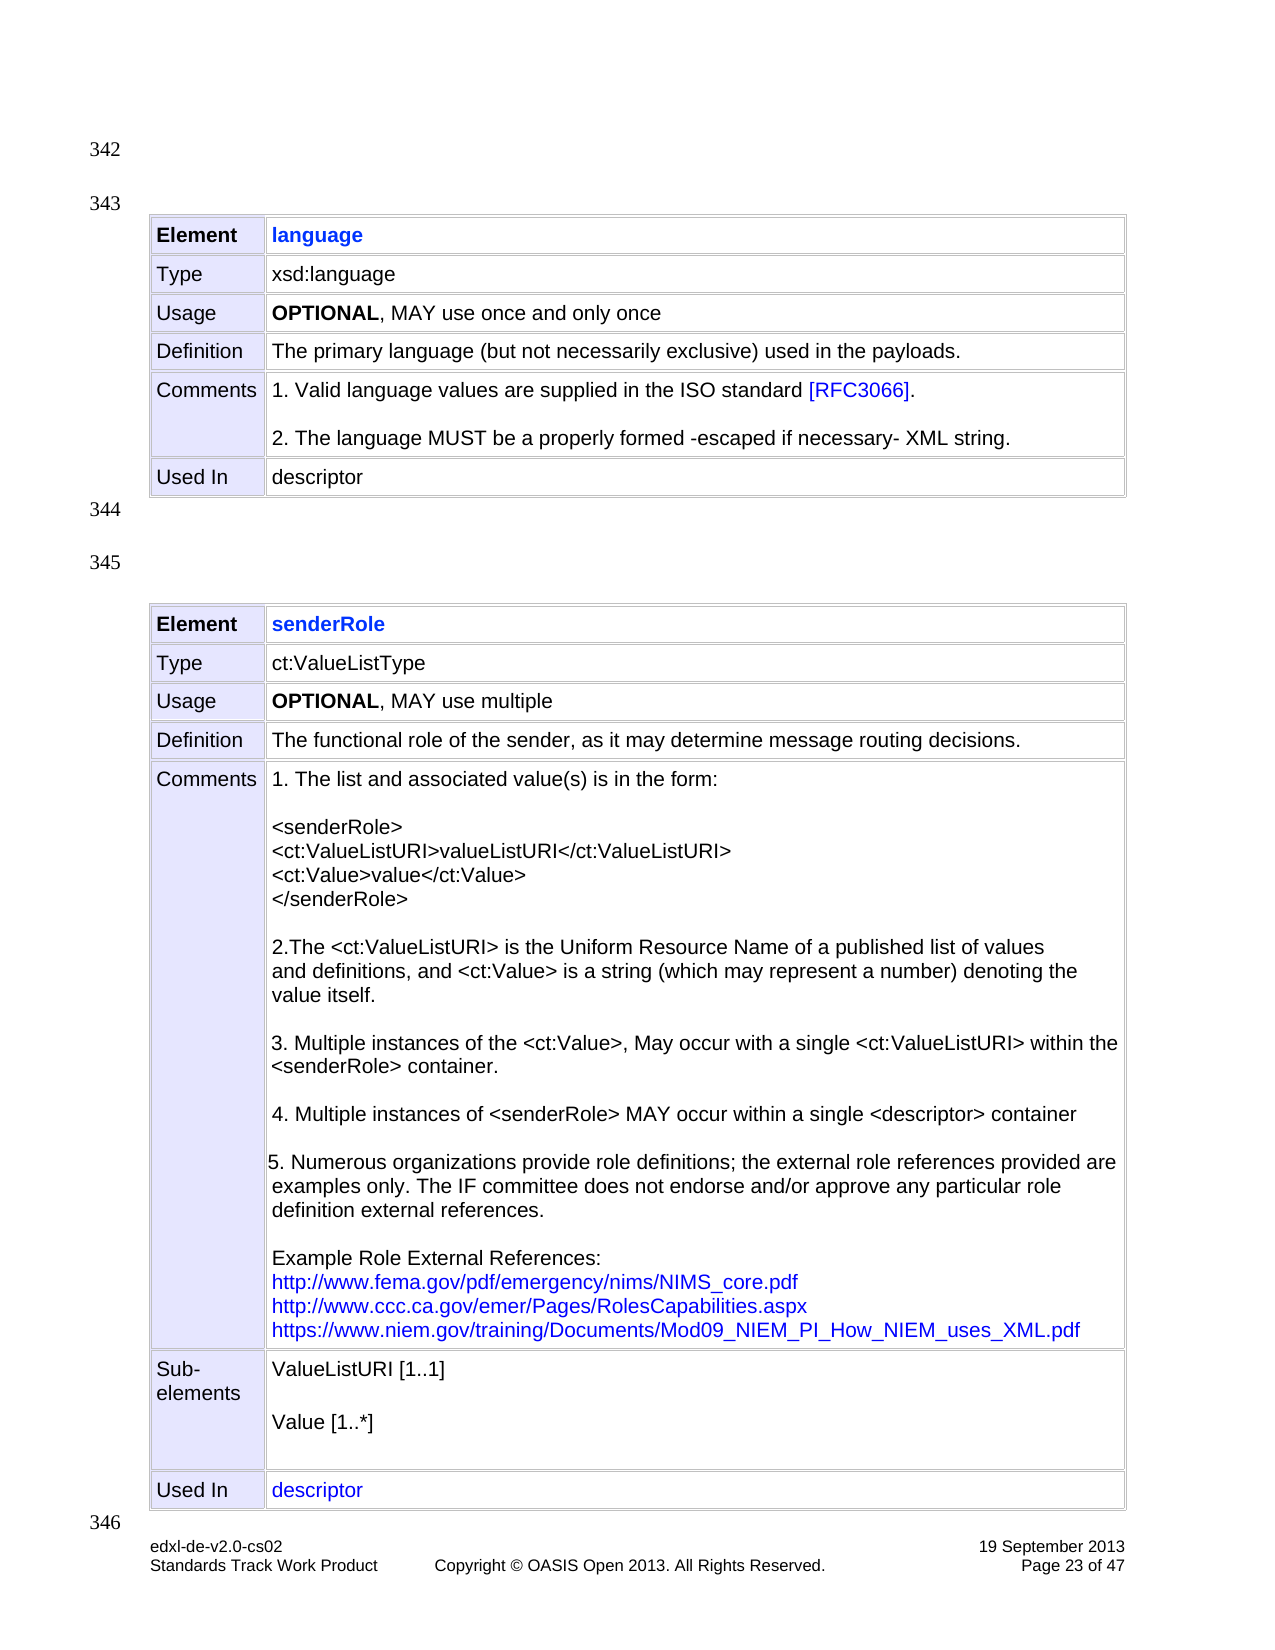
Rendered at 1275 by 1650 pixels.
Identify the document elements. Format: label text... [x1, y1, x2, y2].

table_cell Type [152, 256, 264, 292]
table_cell Type [152, 645, 264, 681]
table_cell 1. Valid language values are supplied in the ISO standard [RFC3066]. 2. The language MUST be a properly formed -escaped if necessary- XML string. [267, 373, 1124, 456]
table_header language [267, 218, 1124, 253]
table_header Element [152, 218, 264, 253]
table_cell Definition [152, 334, 264, 369]
table_cell OPTIONAL, MAY use multiple [267, 684, 1124, 719]
table_cell 1. The list and associated value(s) is in the form: <senderRole> <ct:ValueListURI>valueListURI</ct:ValueListURI> <ct:Value>value</ct:Value> </senderRole> 2.The <ct:ValueListURI> is the Uniform Resource Name of a published list of values and definitions, and <ct:Value> is a string (which may represent a number) denoting the value itself. 3. Multiple instances of the <ct:Value>, May occur with a single <ct:ValueListURI> within the <senderRole> container. 4. Multiple instances of <senderRole> MAY occur within a single <descriptor> container 5. Numerous organizations provide role definitions; the external role references provided are examples only. The IF committee does not endorse and/or approve any particular role definition external references. Example Role External References: http://www.fema.gov/pdf/emergency/nims/NIMS_core.pdf http://www.ccc.ca.gov/emer/Pages/RolesCapabilities.aspx https://www.niem.gov/training/Documents/Mod09_NIEM_PI_How_NIEM_uses_XML.pdf [267, 762, 1124, 1348]
table_header Element [152, 607, 264, 642]
table_cell Comments [152, 373, 264, 456]
table_cell Definition [152, 723, 264, 758]
table_cell descriptor [267, 1472, 1124, 1508]
table_cell Comments [152, 762, 264, 1348]
table_cell OPTIONAL, MAY use once and only once [267, 295, 1124, 331]
table_cell The primary language (but not necessarily exclusive) used in the payloads. [267, 334, 1124, 369]
table_cell Used In [152, 459, 264, 495]
table_cell Used In [152, 1472, 264, 1508]
table_cell descriptor [267, 459, 1124, 495]
table_cell xsd:language [267, 256, 1124, 292]
table_cell Usage [152, 684, 264, 719]
table_cell Usage [152, 295, 264, 331]
table_cell Sub-elements [152, 1351, 264, 1469]
table_header senderRole [267, 607, 1124, 642]
table_cell ct:ValueListType [267, 645, 1124, 681]
table_cell ValueListURI [1..1] Value [1..*] [267, 1351, 1124, 1469]
table_cell The functional role of the sender, as it may determine message routing decisions. [267, 723, 1124, 758]
